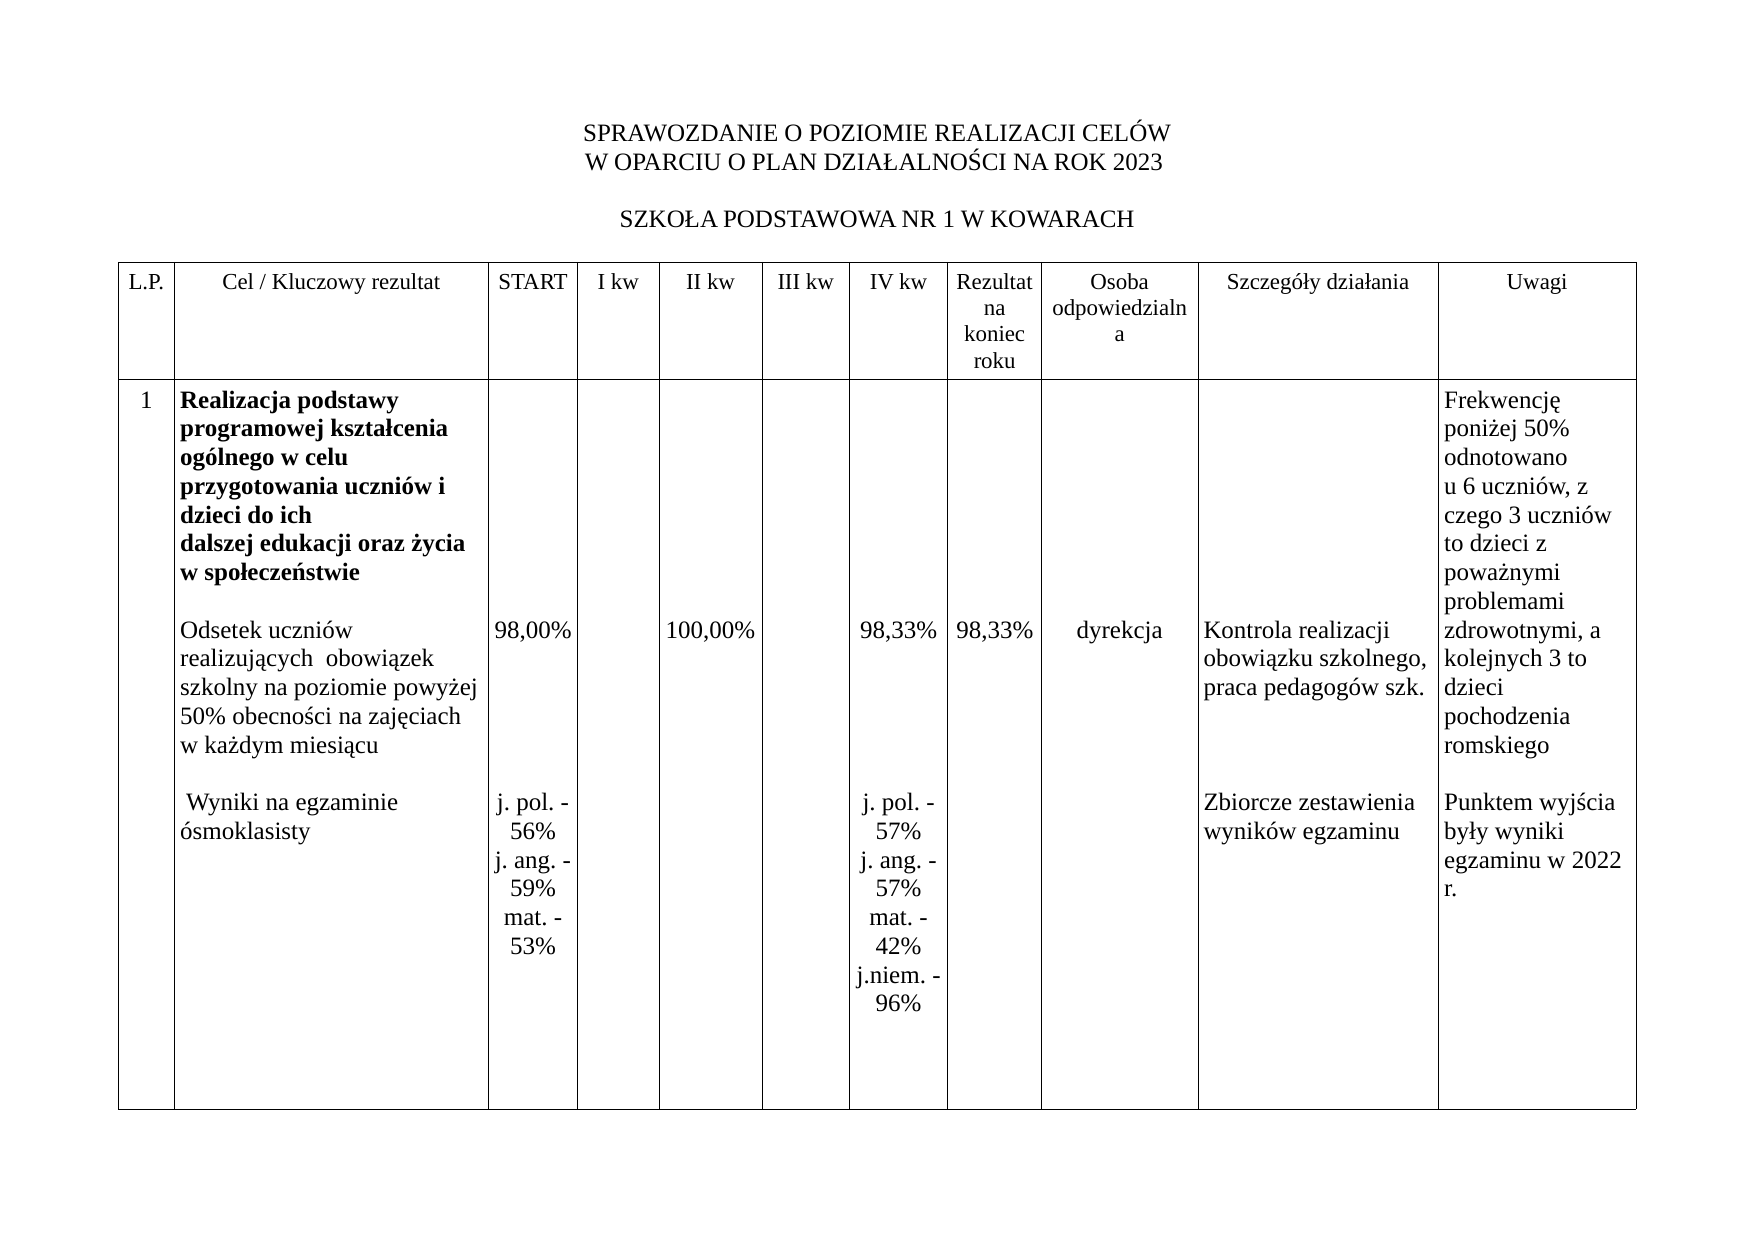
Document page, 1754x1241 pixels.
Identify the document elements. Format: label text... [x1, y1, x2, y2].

table_header I kw [578, 263, 659, 379]
table_cell [763, 380, 849, 1109]
table_cell 98,33% j. pol. - 57% j. ang. - 57% mat. - 42% j.niem. - 96% [850, 380, 947, 1109]
table_cell 100,00% [660, 380, 762, 1109]
table_header Osoba odpowiedzialna [1042, 263, 1198, 379]
text SPRAWOZDANIE O POZIOMIE REALIZACJI CELÓW [118, 118, 1636, 147]
table_header Szczegóły działania [1199, 263, 1438, 379]
text W OPARCIU O PLAN DZIAŁALNOŚCI NA ROK 2023 [118, 147, 1636, 176]
table_header Cel / Kluczowy rezultat [175, 263, 488, 379]
text SZKOŁA PODSTAWOWA NR 1 W KOWARACH [118, 204, 1636, 233]
table_cell dyrekcja [1042, 380, 1198, 1109]
table_header II kw [660, 263, 762, 379]
table_header START [489, 263, 577, 379]
table_header III kw [763, 263, 849, 379]
table_header Uwagi [1439, 263, 1636, 379]
table_header L.P. [119, 263, 174, 379]
table_cell 98,33% [948, 380, 1041, 1109]
table_cell 98,00% j. pol. - 56% j. ang. - 59% mat. - 53% [489, 380, 577, 1109]
table_cell Realizacja podstawy programowej kształcenia ogólnego w celu przygotowania uczniów i dzieci do ich dalszej edukacji oraz życia w społeczeństwie Odsetek uczniów realizujących obowiązek szkolny na poziomie powyżej 50% obecności na zajęciach w każdym miesiącu Wyniki na egzaminie ósmoklasisty [175, 380, 488, 1109]
table_header IV kw [850, 263, 947, 379]
table_cell [578, 380, 659, 1109]
table_cell Kontrola realizacji obowiązku szkolnego, praca pedagogów szk. Zbiorcze zestawienia wyników egzaminu [1199, 380, 1438, 1109]
table_cell 1 [119, 380, 174, 1109]
table_cell Frekwencję poniżej 50% odnotowano u 6 uczniów, z czego 3 uczniów to dzieci z poważnymi problemami zdrowotnymi, a kolejnych 3 to dzieci pochodzenia romskiego Punktem wyjścia były wyniki egzaminu w 2022 r. [1439, 380, 1636, 1109]
table_header Rezultat na koniec roku [948, 263, 1041, 379]
